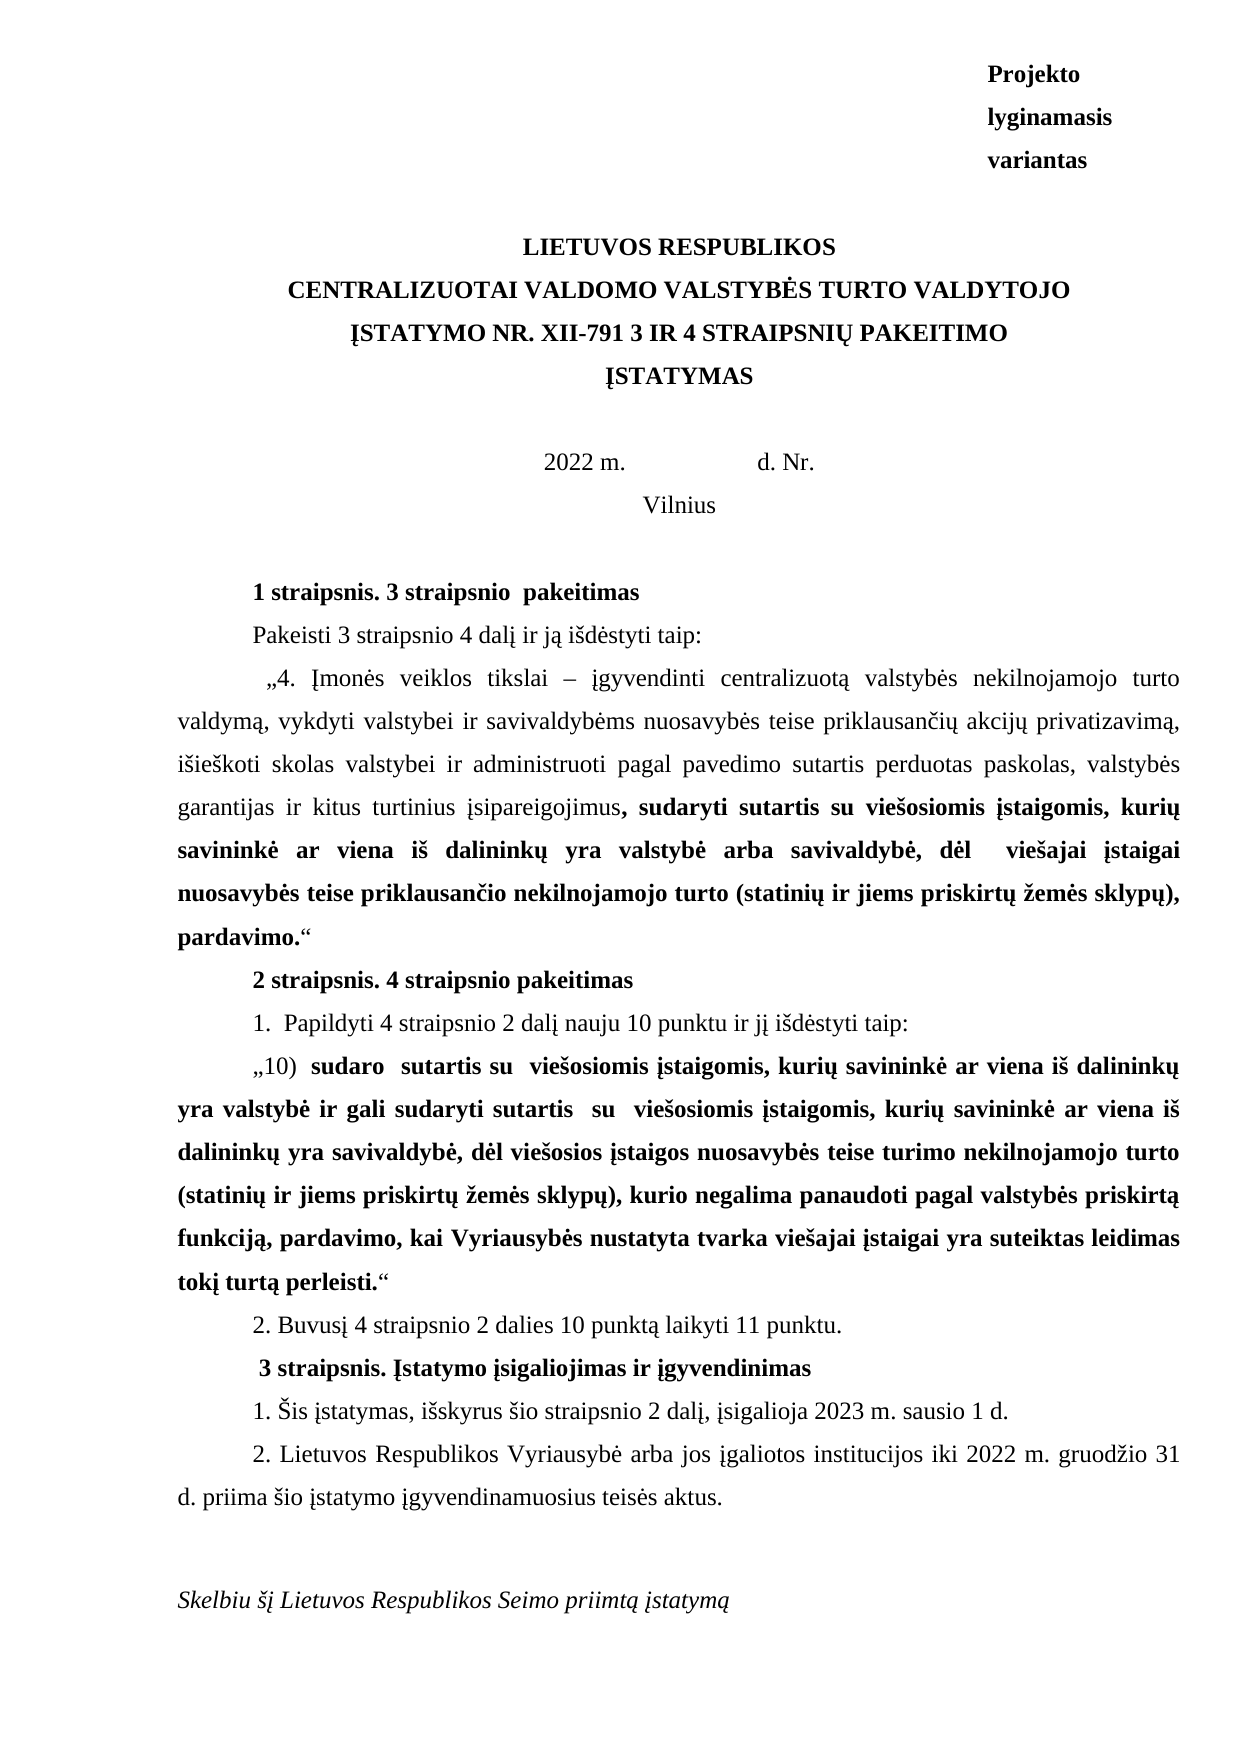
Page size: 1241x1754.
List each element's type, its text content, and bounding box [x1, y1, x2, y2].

text „4. Įmonės veiklos tikslai – įgyvendinti centralizuotą valstybės nekilnojamojo turto valdymą, vykdyti valstybei ir savivaldybėms nuosavybės teise priklausančių akcijų privatizavimą, išieškoti skolas valstybei ir administruoti pagal pavedimo sutartis perduotas paskolas, valstybės garantijas ir kitus turtinius įsipareigojimus, sudaryti sutartis su viešosiomis įstaigomis, kurių savininkė ar viena iš dalininkų yra valstybė arba savivaldybė, dėl viešajai įstaigai nuosavybės teise priklausančio nekilnojamojo turto (statinių ir jiems priskirtų žemės sklypų), pardavimo.“ [177, 663, 1181, 950]
text 2. Buvusį 4 straipsnio 2 dalies 10 punktą laikyti 11 punktu. [177, 1310, 1181, 1338]
text CENTRALIZUOTAI VALDOMO VALSTYBĖS TURTO VALDYTOJO [177, 275, 1181, 303]
text Vilnius [177, 490, 1181, 519]
text 2 straipsnis. 4 straipsnio pakeitimas [177, 965, 1181, 993]
text 1. Šis įstatymas, išskyrus šio straipsnio 2 dalį, įsigalioja 2023 m. sausio 1 d. [177, 1396, 1181, 1425]
text Projekto [852, 59, 1181, 88]
text 2. Lietuvos Respublikos Vyriausybė arba jos įgaliotos institucijos iki 2022 m. gruodžio 31 d. priima šio įstatymo įgyvendinamuosius teisės aktus. [177, 1439, 1181, 1511]
text 3 straipsnis. Įstatymo įsigaliojimas ir įgyvendinimas [177, 1353, 1181, 1382]
text ĮSTATYMAS [177, 361, 1181, 390]
text 2022 m. d. Nr. [177, 447, 1181, 476]
text LIETUVOS RESPUBLIKOS [177, 232, 1181, 260]
text ĮSTATYMO NR. XII-791 3 IR 4 STRAIPSNIŲ PAKEITIMO [177, 318, 1181, 347]
text „10) sudaro sutartis su viešosiomis įstaigomis, kurių savininkė ar viena iš dalininkų yra valstybė ir gali sudaryti sutartis su viešosiomis įstaigomis, kurių savininkė ar viena iš dalininkų yra savivaldybė, dėl viešosios įstaigos nuosavybės teise turimo nekilnojamojo turto (statinių ir jiems priskirtų žemės sklypų), kurio negalima panaudoti pagal valstybės priskirtą funkciją, pardavimo, kai Vyriausybės nustatyta tvarka viešajai įstaigai yra suteiktas leidimas tokį turtą perleisti.“ [177, 1051, 1181, 1295]
text 1. Papildyti 4 straipsnio 2 dalį nauju 10 punktu ir jį išdėstyti taip: [177, 1008, 1181, 1037]
text lyginamasis variantas [987, 102, 1181, 174]
text 1 straipsnis. 3 straipsnio pakeitimas [177, 577, 1181, 605]
text Skelbiu šį Lietuvos Respublikos Seimo priimtą įstatymą [177, 1585, 1181, 1614]
text Pakeisti 3 straipsnio 4 dalį ir ją išdėstyti taip: [252, 620, 1181, 648]
